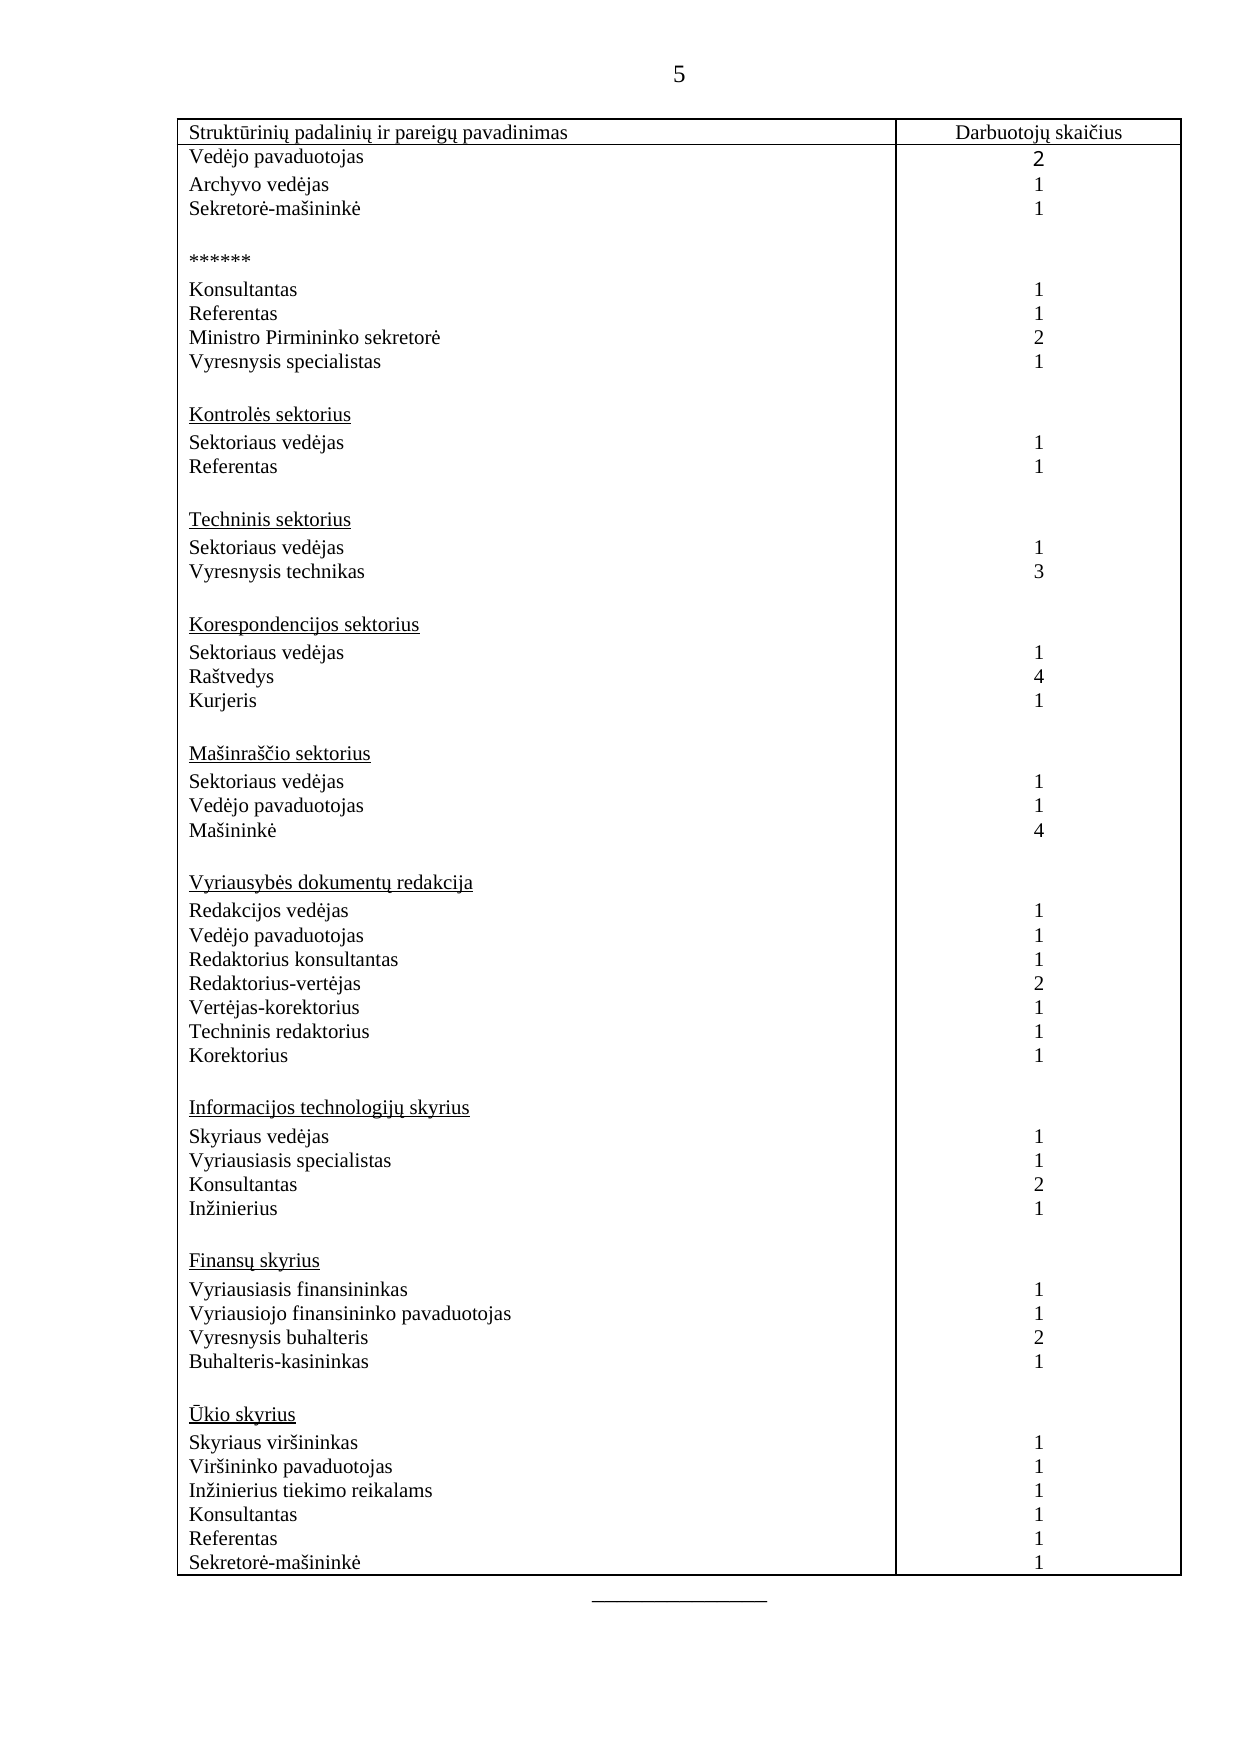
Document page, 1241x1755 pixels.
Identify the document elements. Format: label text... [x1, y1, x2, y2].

table_cell 1 [897, 1277, 1180, 1301]
table_cell 1 [897, 535, 1180, 559]
table_cell Redakcijos vedėjas [178, 899, 895, 922]
table_cell [897, 1067, 1180, 1095]
table_cell Referentas [178, 1526, 895, 1550]
table_cell Buhalteris-kasininkas [178, 1349, 895, 1373]
table_cell Vedėjo pavaduotojas [178, 145, 895, 172]
table_cell 1 [897, 1301, 1180, 1325]
table_cell Raštvedys [178, 664, 895, 688]
table_cell 1 [897, 1349, 1180, 1373]
table_cell Vyresnysis technikas [178, 559, 895, 583]
table_cell Informacijos technologijų skyrius [178, 1095, 895, 1124]
table_cell Vyriausiojo finansininko pavaduotojas [178, 1301, 895, 1325]
table_cell Kontrolės sektorius [178, 402, 895, 430]
table_cell 3 [897, 559, 1180, 583]
table_cell 1 [897, 640, 1180, 664]
table_cell 1 [897, 1196, 1180, 1220]
table_cell [178, 1220, 895, 1248]
table_cell Mašinraščio sektorius [178, 741, 895, 769]
table_cell [897, 612, 1180, 640]
table_cell [178, 479, 895, 507]
table_cell ****** [178, 249, 895, 277]
table_cell Vyriausybės dokumentų redakcija [178, 870, 895, 898]
table_cell [897, 1373, 1180, 1402]
table_cell Viršininko pavaduotojas [178, 1454, 895, 1478]
table_cell Sekretorė-mašininkė [178, 196, 895, 220]
table_cell Vyresnysis specialistas [178, 349, 895, 373]
table_cell Sekretorė-mašininkė [178, 1550, 895, 1574]
table_header Darbuotojų skaičius [897, 120, 1180, 144]
table_cell 1 [897, 1148, 1180, 1172]
table_cell Vedėjo pavaduotojas [178, 794, 895, 817]
table_cell [897, 842, 1180, 870]
table_cell Korespondencijos sektorius [178, 612, 895, 640]
table_cell [897, 1249, 1180, 1277]
table_cell Konsultantas [178, 1172, 895, 1196]
table_cell Skyriaus viršininkas [178, 1430, 895, 1454]
table_cell Techninis sektorius [178, 507, 895, 535]
table_cell 2 [897, 1325, 1180, 1349]
table_cell 1 [897, 1526, 1180, 1550]
table_cell [897, 1095, 1180, 1124]
table_cell [897, 1220, 1180, 1248]
table_cell Vyresnysis buhalteris [178, 1325, 895, 1349]
table_cell [897, 402, 1180, 430]
table_cell [178, 1067, 895, 1095]
table_cell Konsultantas [178, 1502, 895, 1526]
table_cell Inžinierius [178, 1196, 895, 1220]
table_cell 2 [897, 325, 1180, 349]
table_cell [897, 1402, 1180, 1430]
table_cell Techninis redaktorius [178, 1019, 895, 1043]
table_cell 1 [897, 947, 1180, 971]
table_cell 1 [897, 899, 1180, 922]
table_cell Skyriaus vedėjas [178, 1124, 895, 1148]
table_cell Referentas [178, 454, 895, 478]
table_cell [897, 741, 1180, 769]
table_cell 1 [897, 995, 1180, 1019]
table_cell Konsultantas [178, 277, 895, 301]
table_cell 1 [897, 1550, 1180, 1574]
table_cell [178, 220, 895, 249]
table_cell [897, 870, 1180, 898]
table_header Struktūrinių padalinių ir pareigų pavadinimas [178, 120, 895, 144]
table_cell 1 [897, 172, 1180, 196]
table_cell Referentas [178, 301, 895, 325]
table_cell Sektoriaus vedėjas [178, 640, 895, 664]
table_cell Kurjeris [178, 689, 895, 712]
table_cell 1 [897, 430, 1180, 454]
table_cell [897, 479, 1180, 507]
table_cell [897, 507, 1180, 535]
table_cell Sektoriaus vedėjas [178, 430, 895, 454]
table_cell Vedėjo pavaduotojas [178, 923, 895, 947]
table_cell 1 [897, 301, 1180, 325]
table_cell 2 [897, 1172, 1180, 1196]
table_cell 2 [897, 971, 1180, 995]
table_cell [178, 842, 895, 870]
table_cell [178, 713, 895, 741]
table_cell 1 [897, 1124, 1180, 1148]
table_cell 1 [897, 923, 1180, 947]
table_cell [897, 249, 1180, 277]
table_cell [897, 584, 1180, 612]
table_cell 1 [897, 277, 1180, 301]
table_cell 1 [897, 1502, 1180, 1526]
table_cell 1 [897, 349, 1180, 373]
table_cell Redaktorius konsultantas [178, 947, 895, 971]
table_cell 1 [897, 1430, 1180, 1454]
table_cell [178, 374, 895, 402]
table_cell Ministro Pirmininko sekretorė [178, 325, 895, 349]
table_cell 1 [897, 1478, 1180, 1502]
table_cell [897, 220, 1180, 249]
table_cell Vertėjas-korektorius [178, 995, 895, 1019]
table_cell Ūkio skyrius [178, 1402, 895, 1430]
table_cell Sektoriaus vedėjas [178, 769, 895, 793]
table_cell 1 [897, 1019, 1180, 1043]
table_cell 1 [897, 689, 1180, 712]
table_cell 1 [897, 769, 1180, 793]
table_cell Finansų skyrius [178, 1249, 895, 1277]
table_cell [897, 374, 1180, 402]
table_cell 1 [897, 1043, 1180, 1067]
table_cell 1 [897, 454, 1180, 478]
table_cell Redaktorius-vertėjas [178, 971, 895, 995]
table_cell [178, 1373, 895, 1402]
table_cell Inžinierius tiekimo reikalams [178, 1478, 895, 1502]
table_cell 4 [897, 818, 1180, 842]
table_cell 1 [897, 1454, 1180, 1478]
table_cell 4 [897, 664, 1180, 688]
table_cell Vyriausiasis specialistas [178, 1148, 895, 1172]
table_cell [897, 713, 1180, 741]
table_cell Sektoriaus vedėjas [178, 535, 895, 559]
table_cell 1 [897, 196, 1180, 220]
table_cell 2 [897, 145, 1180, 172]
text ______________ [177, 1576, 1181, 1605]
table_cell Vyriausiasis finansininkas [178, 1277, 895, 1301]
table_cell Mašininkė [178, 818, 895, 842]
table_cell Archyvo vedėjas [178, 172, 895, 196]
table_cell Korektorius [178, 1043, 895, 1067]
table_cell [178, 584, 895, 612]
table_cell 1 [897, 794, 1180, 817]
